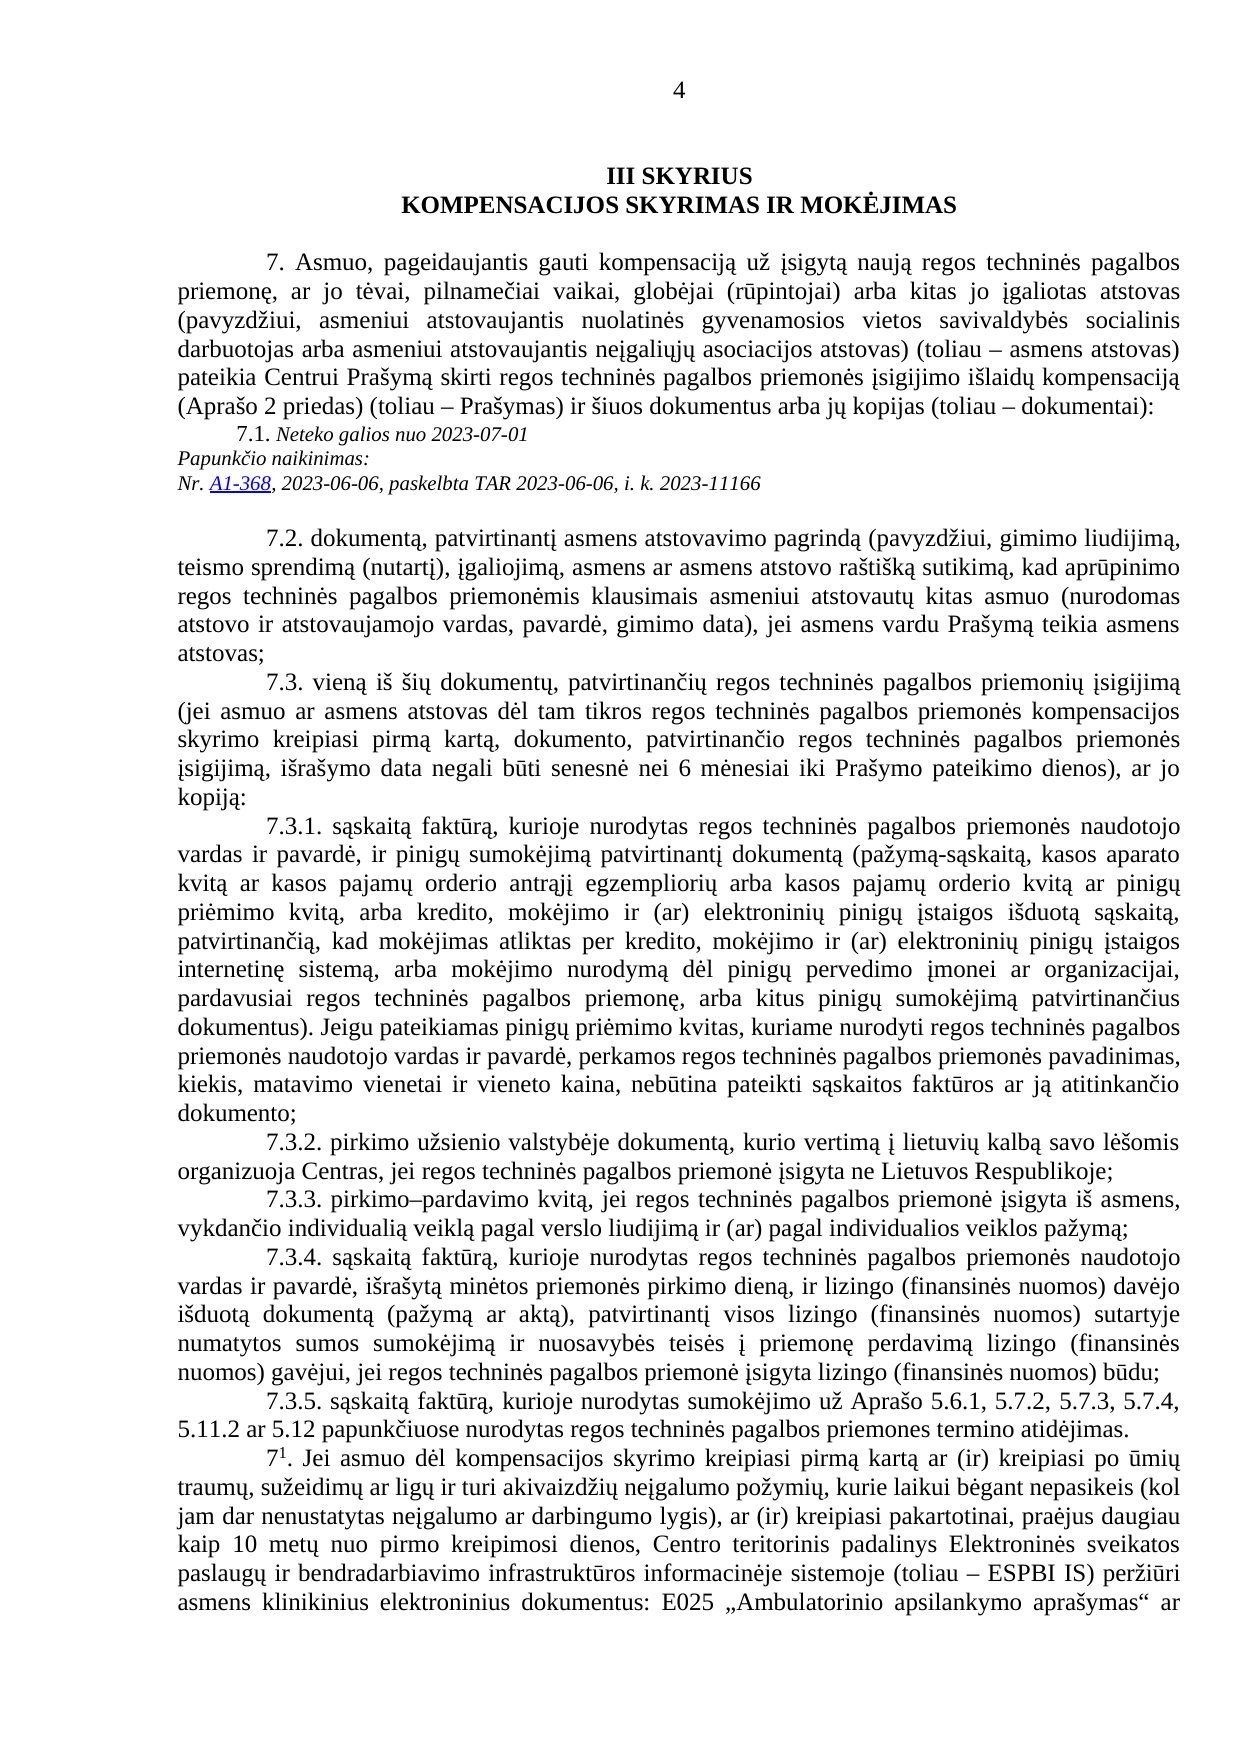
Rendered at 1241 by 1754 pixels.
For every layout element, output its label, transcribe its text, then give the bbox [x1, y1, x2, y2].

text 7.3.3. pirkimo–pardavimo kvitą, jei regos techninės pagalbos priemonė įsigyta iš asmens, vykdančio individualią veiklą pagal verslo liudijimą ir (ar) pagal individualios veiklos pažymą; [177, 1184, 1181, 1242]
text 7.3.2. pirkimo užsienio valstybėje dokumentą, kurio vertimą į lietuvių kalbą savo lėšomis organizuoja Centras, jei regos techninės pagalbos priemonė įsigyta ne Lietuvos Respublikoje; [177, 1127, 1181, 1184]
text 7.3.5. sąskaitą faktūrą, kurioje nurodytas sumokėjimo už Aprašo 5.6.1, 5.7.2, 5.7.3, 5.7.4, 5.11.2 ar 5.12 papunkčiuose nurodytas regos techninės pagalbos priemones termino atidėjimas. [177, 1386, 1181, 1443]
text Papunkčio naikinimas: [177, 446, 1181, 470]
text 7.1. Neteko galios nuo 2023-07-01 [177, 420, 1181, 446]
text Nr. A1-368, 2023-06-06, paskelbta TAR 2023-06-06, i. k. 2023-11166 [177, 470, 1181, 494]
text III SKYRIUS [177, 161, 1181, 190]
text 71. Jei asmuo dėl kompensacijos skyrimo kreipiasi pirmą kartą ar (ir) kreipiasi po ūmių traumų, sužeidimų ar ligų ir turi akivaizdžių neįgalumo požymių, kurie laikui bėgant nepasikeis (kol jam dar nenustatytas neįgalumo ar darbingumo lygis), ar (ir) kreipiasi pakartotinai, praėjus daugiau kaip 10 metų nuo pirmo kreipimosi dienos, Centro teritorinis padalinys Elektroninės sveikatos paslaugų ir bendradarbiavimo infrastruktūros informacinėje sistemoje (toliau – ESPBI IS) peržiūri asmens klinikinius elektroninius dokumentus: E025 „Ambulatorinio apsilankymo aprašymas“ ar [177, 1443, 1181, 1616]
text 7.3.4. sąskaitą faktūrą, kurioje nurodytas regos techninės pagalbos priemonės naudotojo vardas ir pavardė, išrašytą minėtos priemonės pirkimo dieną, ir lizingo (finansinės nuomos) davėjo išduotą dokumentą (pažymą ar aktą), patvirtinantį visos lizingo (finansinės nuomos) sutartyje numatytos sumos sumokėjimą ir nuosavybės teisės į priemonę perdavimą lizingo (finansinės nuomos) gavėjui, jei regos techninės pagalbos priemonė įsigyta lizingo (finansinės nuomos) būdu; [177, 1242, 1181, 1386]
text 7.3. vieną iš šių dokumentų, patvirtinančių regos techninės pagalbos priemonių įsigijimą (jei asmuo ar asmens atstovas dėl tam tikros regos techninės pagalbos priemonės kompensacijos skyrimo kreipiasi pirmą kartą, dokumento, patvirtinančio regos techninės pagalbos priemonės įsigijimą, išrašymo data negali būti senesnė nei 6 mėnesiai iki Prašymo pateikimo dienos), ar jo kopiją: [177, 667, 1181, 811]
text 7.2. dokumentą, patvirtinantį asmens atstovavimo pagrindą (pavyzdžiui, gimimo liudijimą, teismo sprendimą (nutartį), įgaliojimą, asmens ar asmens atstovo raštišką sutikimą, kad aprūpinimo regos techninės pagalbos priemonėmis klausimais asmeniui atstovautų kitas asmuo (nurodomas atstovo ir atstovaujamojo vardas, pavardė, gimimo data), jei asmens vardu Prašymą teikia asmens atstovas; [177, 523, 1181, 667]
text 7.3.1. sąskaitą faktūrą, kurioje nurodytas regos techninės pagalbos priemonės naudotojo vardas ir pavardė, ir pinigų sumokėjimą patvirtinantį dokumentą (pažymą-sąskaitą, kasos aparato kvitą ar kasos pajamų orderio antrąjį egzempliorių arba kasos pajamų orderio kvitą ar pinigų priėmimo kvitą, arba kredito, mokėjimo ir (ar) elektroninių pinigų įstaigos išduotą sąskaitą, patvirtinančią, kad mokėjimas atliktas per kredito, mokėjimo ir (ar) elektroninių pinigų įstaigos internetinę sistemą, arba mokėjimo nurodymą dėl pinigų pervedimo įmonei ar organizacijai, pardavusiai regos techninės pagalbos priemonę, arba kitus pinigų sumokėjimą patvirtinančius dokumentus). Jeigu pateikiamas pinigų priėmimo kvitas, kuriame nurodyti regos techninės pagalbos priemonės naudotojo vardas ir pavardė, perkamos regos techninės pagalbos priemonės pavadinimas, kiekis, matavimo vienetai ir vieneto kaina, nebūtina pateikti sąskaitos faktūros ar ją atitinkančio dokumento; [177, 811, 1181, 1127]
text KOMPENSACIJOS SKYRIMAS IR MOKĖJIMAS [177, 190, 1181, 219]
text 7. Asmuo, pageidaujantis gauti kompensaciją už įsigytą naują regos techninės pagalbos priemonę, ar jo tėvai, pilnamečiai vaikai, globėjai (rūpintojai) arba kitas jo įgaliotas atstovas (pavyzdžiui, asmeniui atstovaujantis nuolatinės gyvenamosios vietos savivaldybės socialinis darbuotojas arba asmeniui atstovaujantis neįgaliųjų asociacijos atstovas) (toliau – asmens atstovas) pateikia Centrui Prašymą skirti regos techninės pagalbos priemonės įsigijimo išlaidų kompensaciją (Aprašo 2 priedas) (toliau – Prašymas) ir šiuos dokumentus arba jų kopijas (toliau – dokumentai): [177, 247, 1181, 420]
